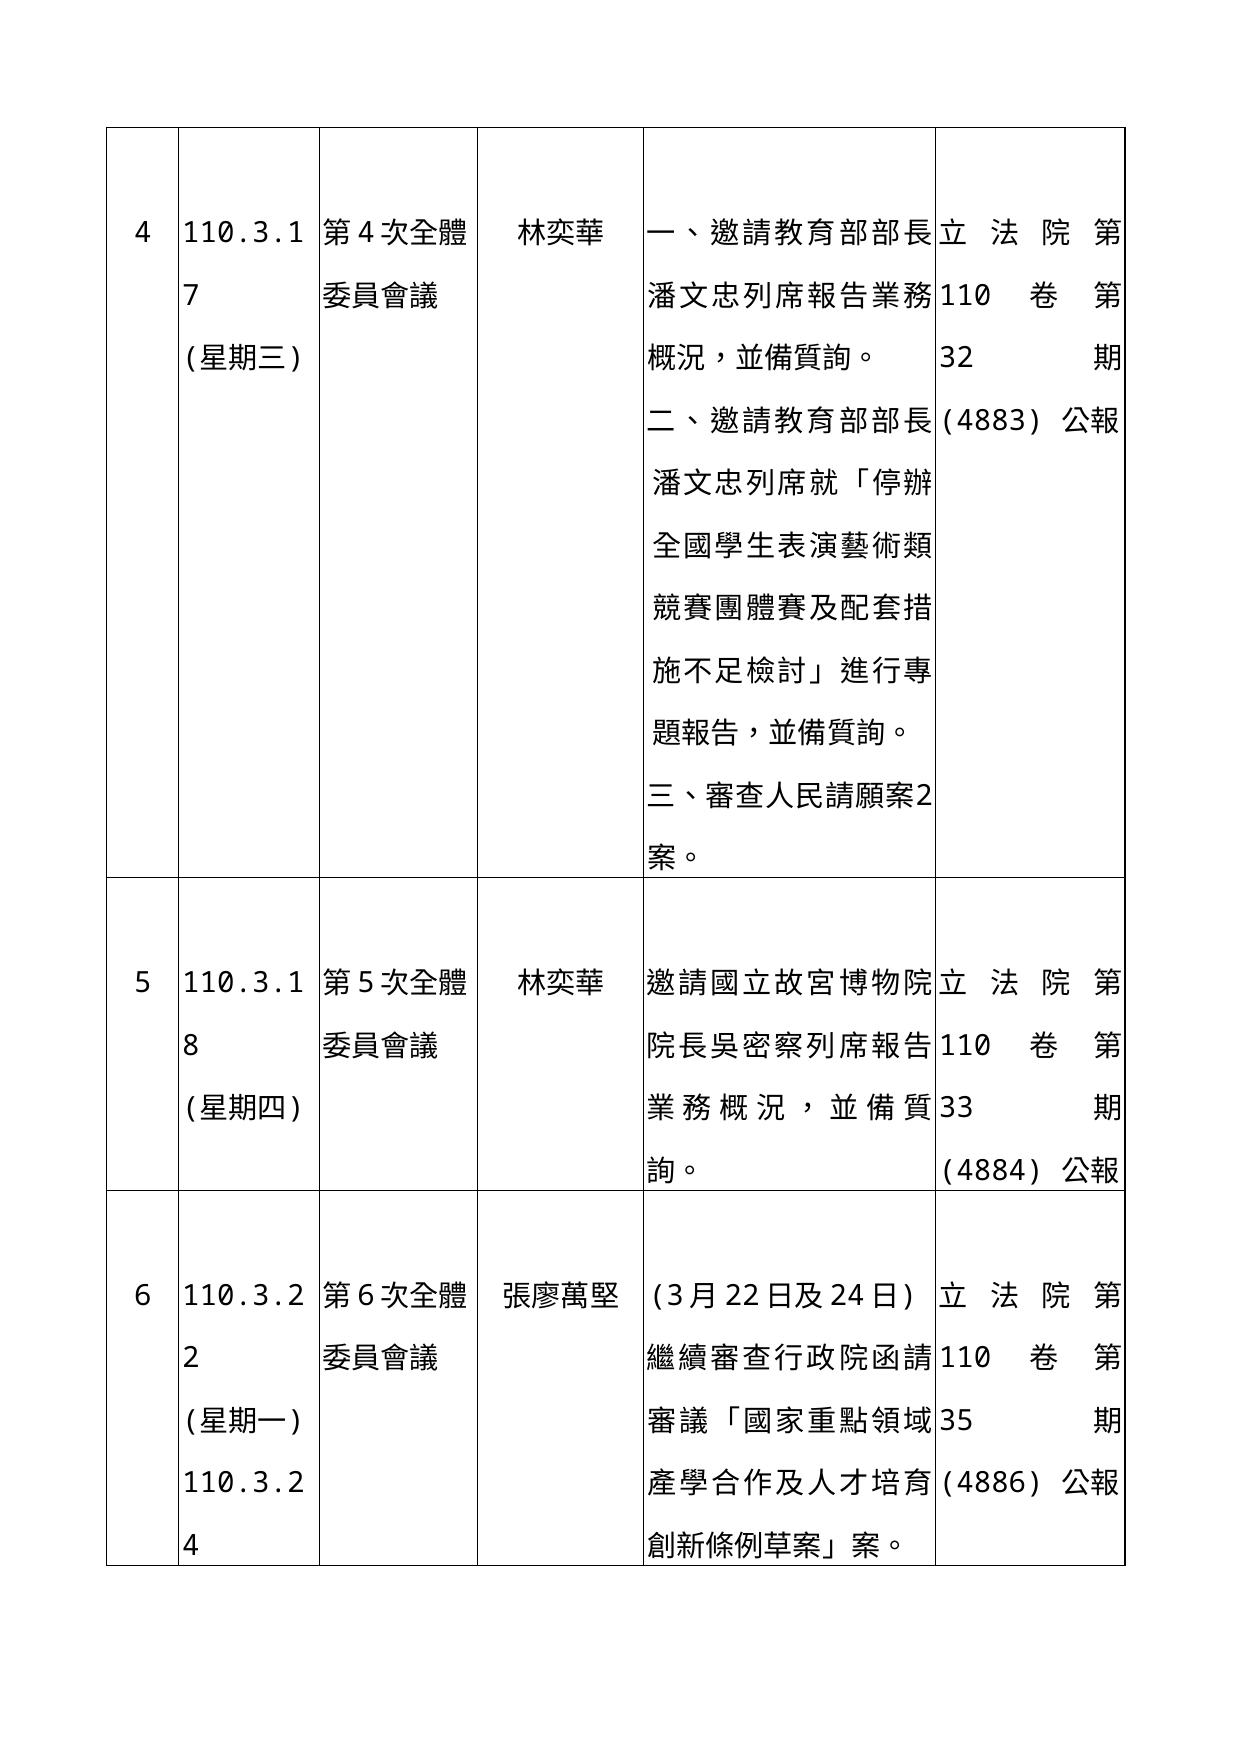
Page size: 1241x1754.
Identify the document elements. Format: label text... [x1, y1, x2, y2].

table_cell 第5次全體委員會議 [320, 878, 477, 1189]
table_cell 一、邀請教育部部長潘文忠列席報告業務概況，並備質詢。 二、邀請教育部部長潘文忠列席就「停辦全國學生表演藝術類競賽團體賽及配套措施不足檢討」進行專題報告，並備質詢。 三、審查人民請願案2案。 [644, 128, 935, 877]
table_cell (3月22日及24日) 繼續審查行政院函請審議「國家重點領域產學合作及人才培育創新條例草案」案。 [644, 1191, 935, 1564]
table_cell 5 [107, 878, 178, 1189]
table_cell 110.3.18 (星期四) [179, 878, 319, 1189]
table_cell 110.3.17 (星期三) [179, 128, 319, 877]
table_cell 4 [107, 128, 178, 877]
table_cell 立法院第 110 卷 第 32 期(4883) 公報 [936, 128, 1124, 877]
table_cell 林奕華 [478, 128, 643, 877]
table_cell 林奕華 [478, 878, 643, 1189]
table_cell 立法院第 110 卷 第 33 期(4884) 公報 [936, 878, 1124, 1189]
table_cell 邀請國立故宮博物院院長吳密察列席報告業務概況，並備質詢。 [644, 878, 935, 1189]
table_cell 第6次全體委員會議 [320, 1191, 477, 1564]
table_cell 張廖萬堅 [478, 1191, 643, 1564]
table_cell 立法院第 110 卷 第 35 期(4886) 公報 [936, 1191, 1124, 1564]
table_cell 6 [107, 1191, 178, 1564]
table_cell 第4次全體委員會議 [320, 128, 477, 877]
table_cell 110.3.22 (星期一) 110.3.24 [179, 1191, 319, 1564]
